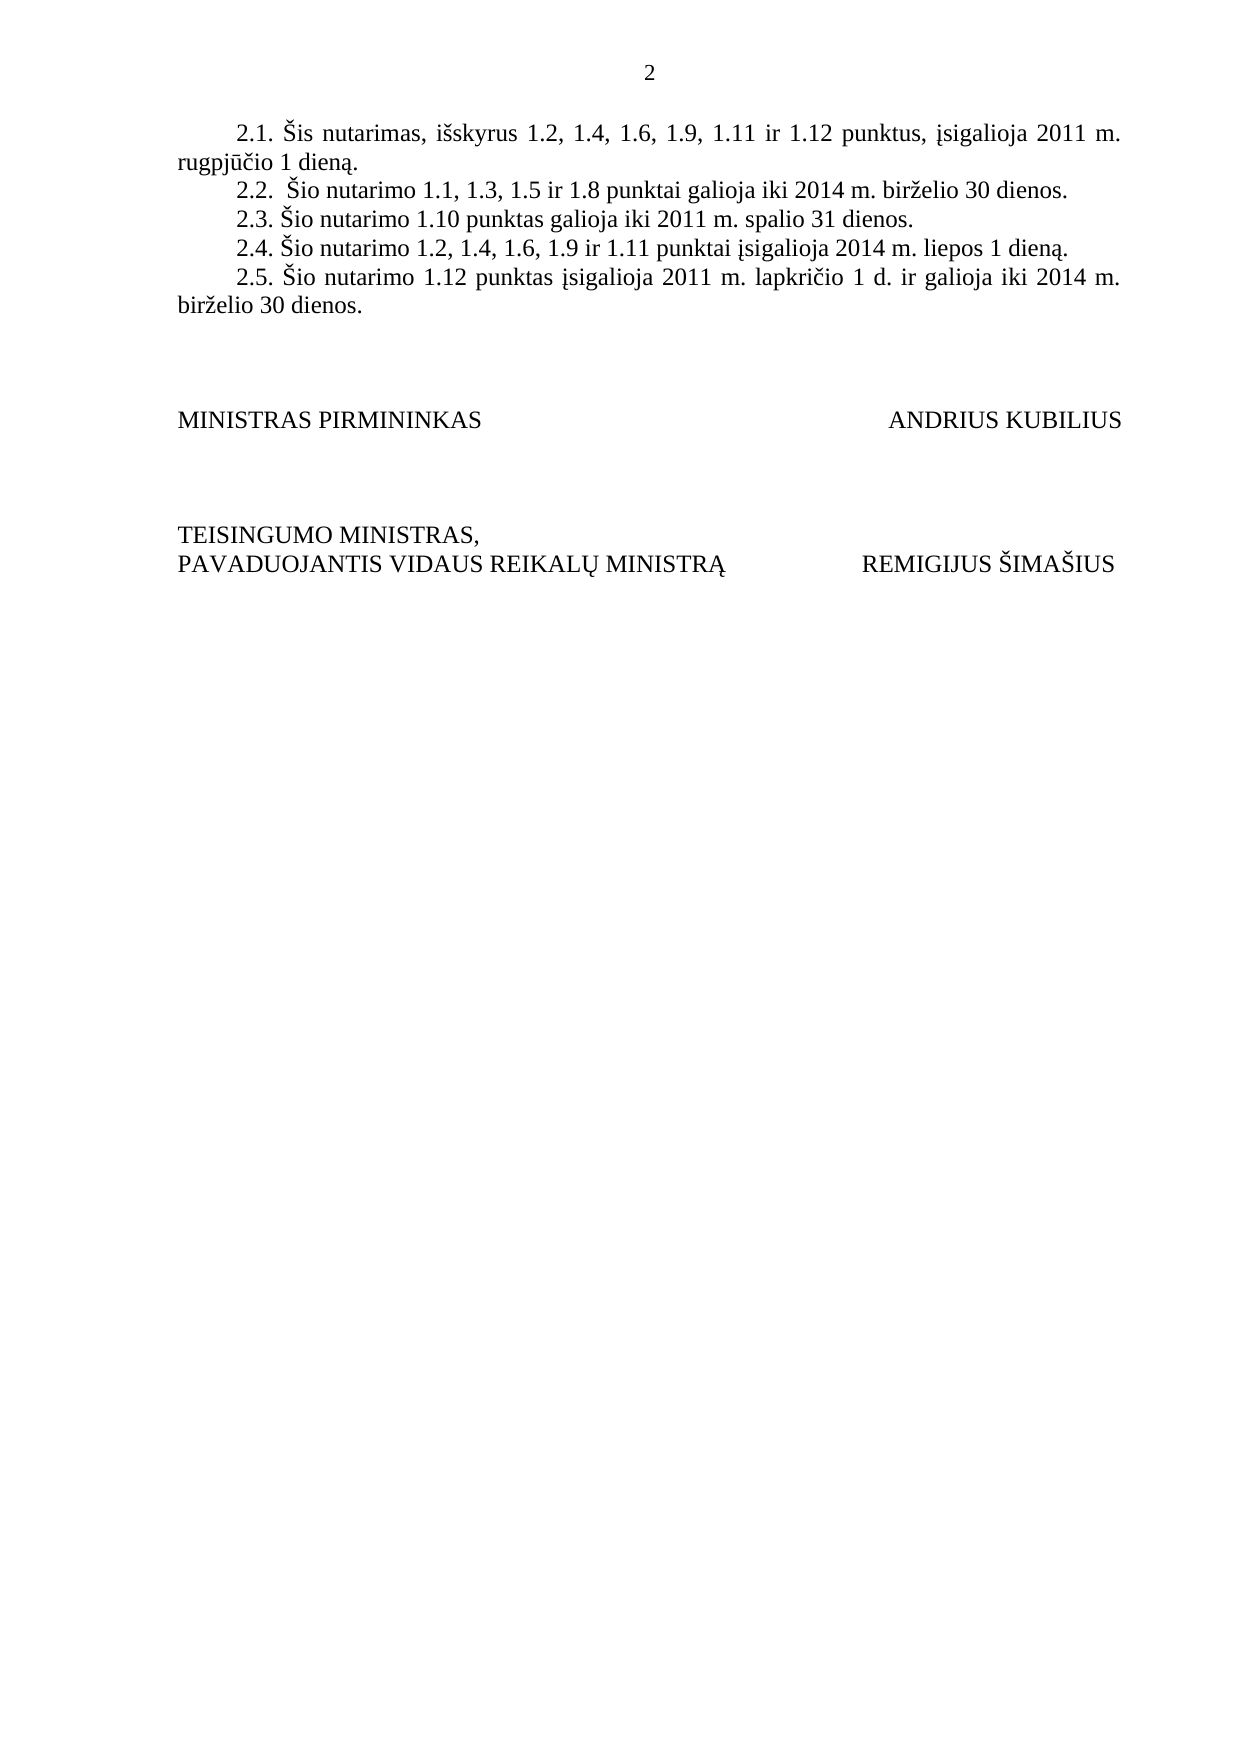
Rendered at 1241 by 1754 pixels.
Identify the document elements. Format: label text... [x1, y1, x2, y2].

text 2.1. Šis nutarimas, išskyrus 1.2, 1.4, 1.6, 1.9, 1.11 ir 1.12 punktus, įsigalioja 2011 m. rugpjūčio 1 dieną. [177, 118, 1122, 176]
text 2.2. Šio nutarimo 1.1, 1.3, 1.5 ir 1.8 punktai galioja iki 2014 m. birželio 30 dienos. [177, 176, 1122, 204]
text MINISTRAS PIRMININKAS ANDRIUS KUBILIUS [177, 406, 1122, 434]
text 2.3. Šio nutarimo 1.10 punktas galioja iki 2011 m. spalio 31 dienos. [177, 204, 1122, 233]
text 2.5. Šio nutarimo 1.12 punktas įsigalioja 2011 m. lapkričio 1 d. ir galioja iki 2014 m. birželio 30 dienos. [177, 262, 1122, 319]
text 2.4. Šio nutarimo 1.2, 1.4, 1.6, 1.9 ir 1.11 punktai įsigalioja 2014 m. liepos 1 dieną. [177, 233, 1122, 262]
text TEISINGUMO MINISTRAS, [177, 521, 1122, 549]
text PAVADUOJANTIS VIDAUS REIKALŲ MINISTRĄ REMIGIJUS ŠIMAŠIUS [177, 549, 1122, 578]
